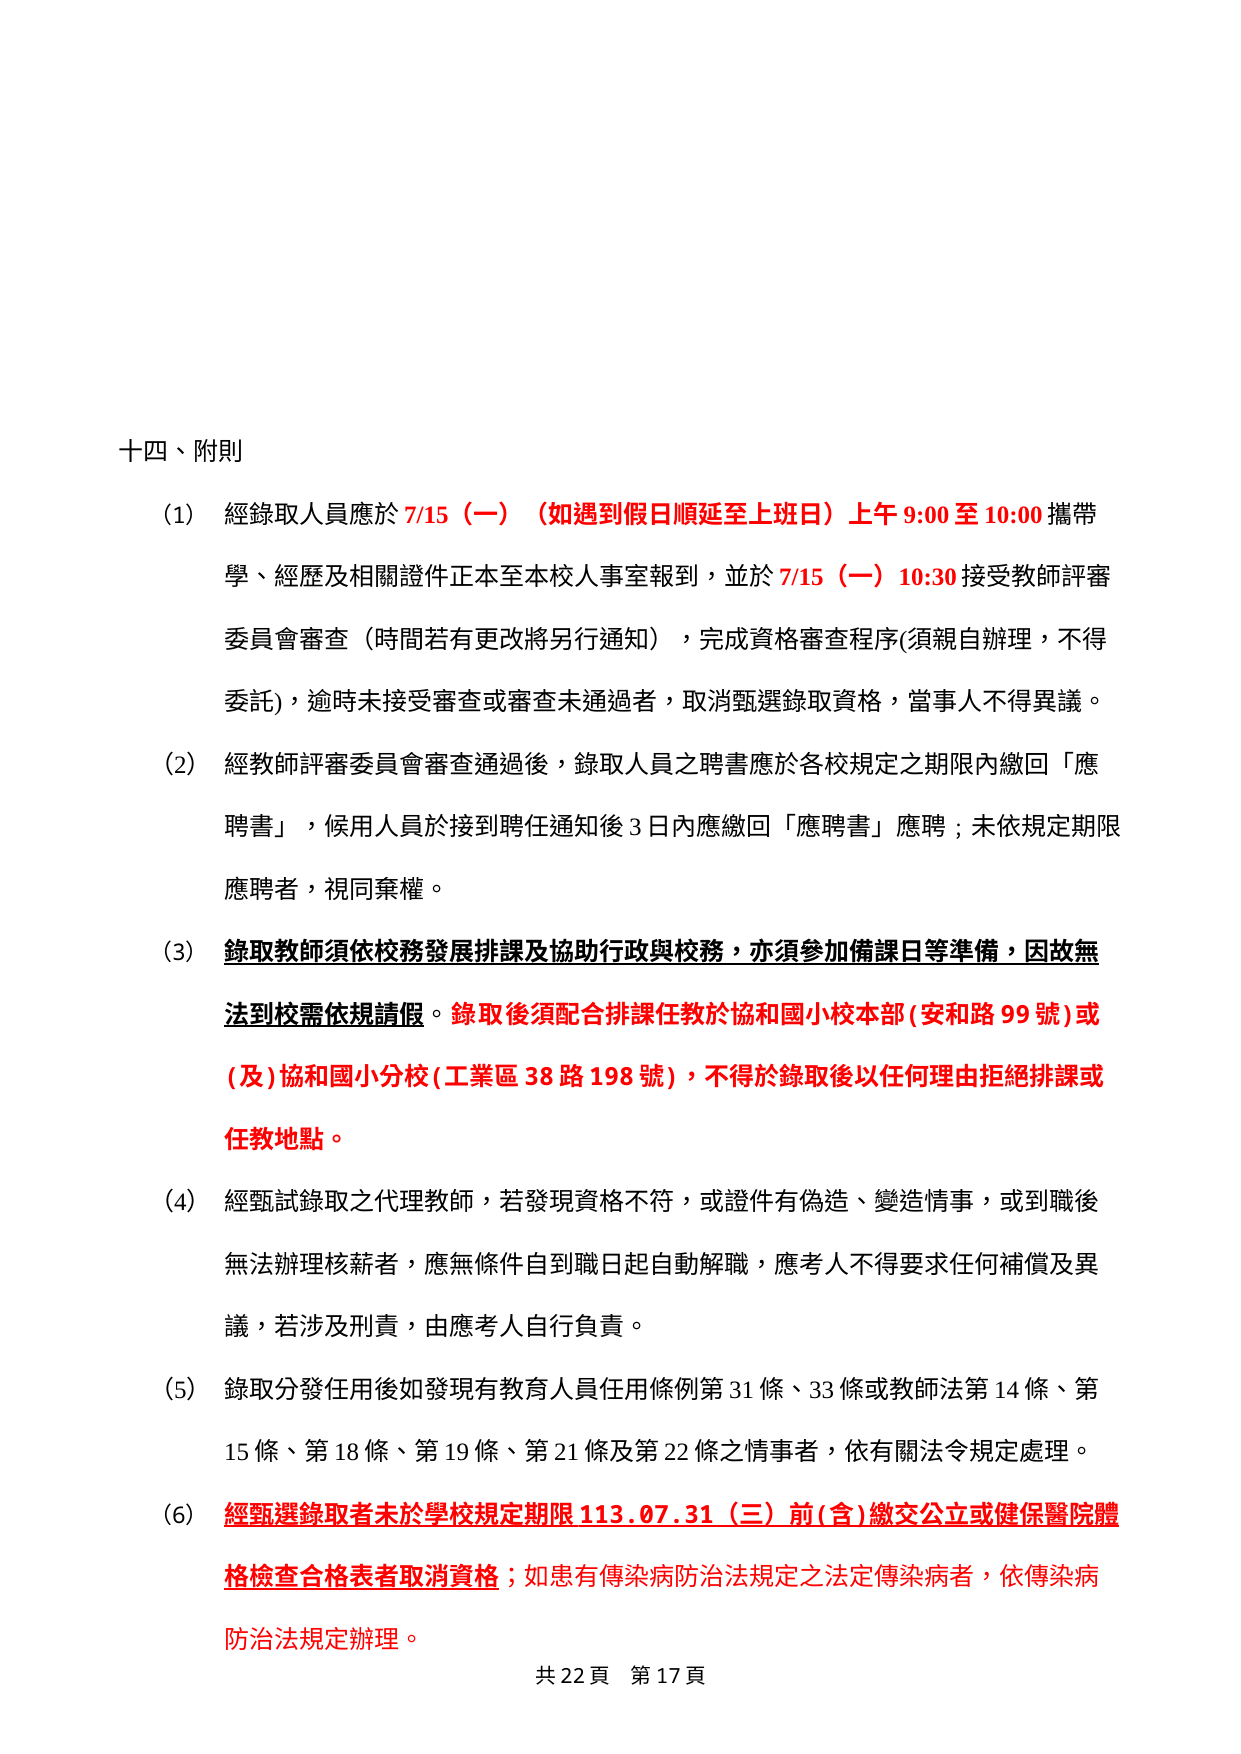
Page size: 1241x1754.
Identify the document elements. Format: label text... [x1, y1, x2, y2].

list 經教師評審委員會審查通過後，錄取人員之聘書應於各校規定之期限內繳回「應聘書」，候用人員於接到聘任通知後3日內應繳回「應聘書」應聘﹔未依規定期限應聘者，視同棄權。 [149, 721, 1122, 908]
list 經甄試錄取之代理教師，若發現資格不符，或證件有偽造、變造情事，或到職後無法辦理核薪者，應無條件自到職日起自動解職，應考人不得要求任何補償及異議，若涉及刑責，由應考人自行負責。 [149, 1158, 1122, 1346]
list 錄取教師須依校務發展排課及協助行政與校務，亦須參加備課日等準備，因故無法到校需依規請假。錄取後須配合排課任教於協和國小校本部(安和路99號)或(及)協和國小分校(工業區38路198號)，不得於錄取後以任何理由拒絕排課或任教地點。 [149, 908, 1122, 1158]
list 經錄取人員應於7/15（一）（如遇到假日順延至上班日）上午9:00至10:00攜帶學、經歷及相關證件正本至本校人事室報到，並於7/15（一）10:30接受教師評審委員會審查（時間若有更改將另行通知），完成資格審查程序(須親自辦理，不得委託)，逾時未接受審查或審查未通過者，取消甄選錄取資格，當事人不得異議。 [149, 471, 1122, 721]
list 錄取分發任用後如發現有教育人員任用條例第31條、33條或教師法第14條、第15條、第18條、第19條、第21條及第22條之情事者，依有關法令規定處理。 [149, 1346, 1122, 1471]
text 十四、附則 [118, 408, 1122, 471]
list 經甄選錄取者未於學校規定期限113.07.31（三）前(含)繳交公立或健保醫院體格檢查合格表者取消資格；如患有傳染病防治法規定之法定傳染病者，依傳染病防治法規定辦理。 [149, 1471, 1122, 1658]
